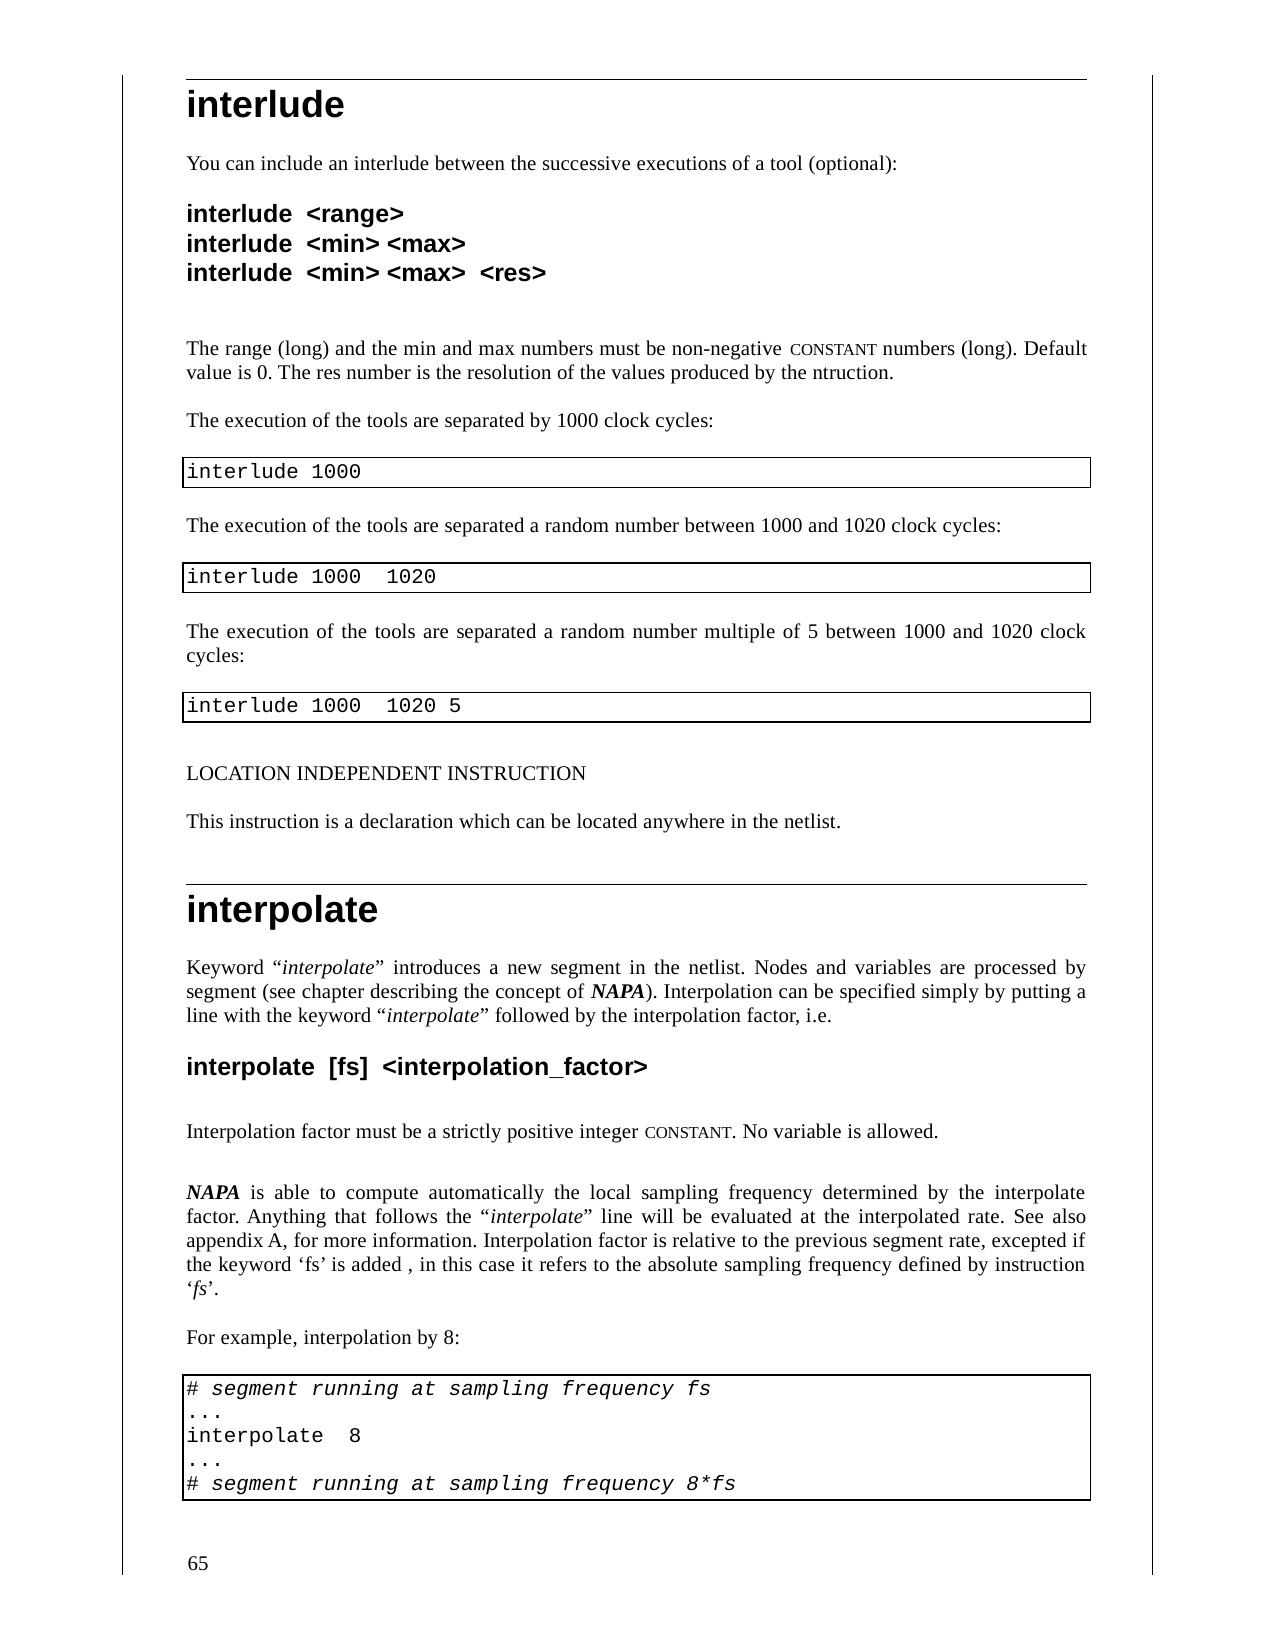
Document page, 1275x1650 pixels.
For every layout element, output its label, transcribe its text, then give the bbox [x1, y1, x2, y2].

text # segment running at sampling frequency fs ... interpolate 8 ... # segment running at sampling frequency 8*fs [184, 1376, 1090, 1499]
text This instruction is a declaration which can be located anywhere in the netlist. [186, 809, 1087, 833]
text Interpolation factor must be a strictly positive integer constant. No variable is allowed. [186, 1119, 1087, 1143]
text The execution of the tools are separated a random number multiple of 5 between 1000 and 1020 clock cycles: [186, 618, 1087, 667]
text You can include an interlude between the successive executions of a tool (optional): [186, 150, 1087, 174]
text interpolate [fs] <interpolation_factor> [186, 1052, 1087, 1081]
text The execution of the tools are separated by 1000 clock cycles: [186, 408, 1087, 432]
text interlude 1000 1020 [184, 564, 1090, 592]
subtitle interpolate [186, 885, 1087, 930]
text interlude 1000 [184, 458, 1090, 487]
text interlude <range> interlude <min> <max> interlude <min> <max> <res> [186, 199, 1087, 287]
subtitle interlude [186, 80, 1087, 125]
text For example, interpolation by 8: [186, 1325, 1087, 1349]
text Keyword “interpolate” introduces a new segment in the netlist. Nodes and variables are processed by segment (see chapter describing the concept of NAPA). Interpolation can be specified simply by putting a line with the keyword “interpolate” followed by the interpolation factor, i.e. [186, 955, 1087, 1027]
text NAPA is able to compute automatically the local sampling frequency determined by the interpolate factor. Anything that follows the “interpolate” line will be evaluated at the interpolated rate. See also appendix A, for more information. Interpolation factor is relative to the previous segment rate, excepted if the keyword ‘fs’ is added , in this case it refers to the absolute sampling frequency defined by instruction ‘fs’. [186, 1179, 1087, 1300]
text The execution of the tools are separated a random number between 1000 and 1020 clock cycles: [186, 513, 1087, 537]
text interlude 1000 1020 5 [184, 693, 1090, 721]
text The range (long) and the min and max numbers must be non-negative constant numbers (long). Default value is 0. The res number is the resolution of the values produced by the ntruction. [186, 336, 1087, 384]
text LOCATION INDEPENDENT INSTRUCTION [186, 760, 1087, 784]
